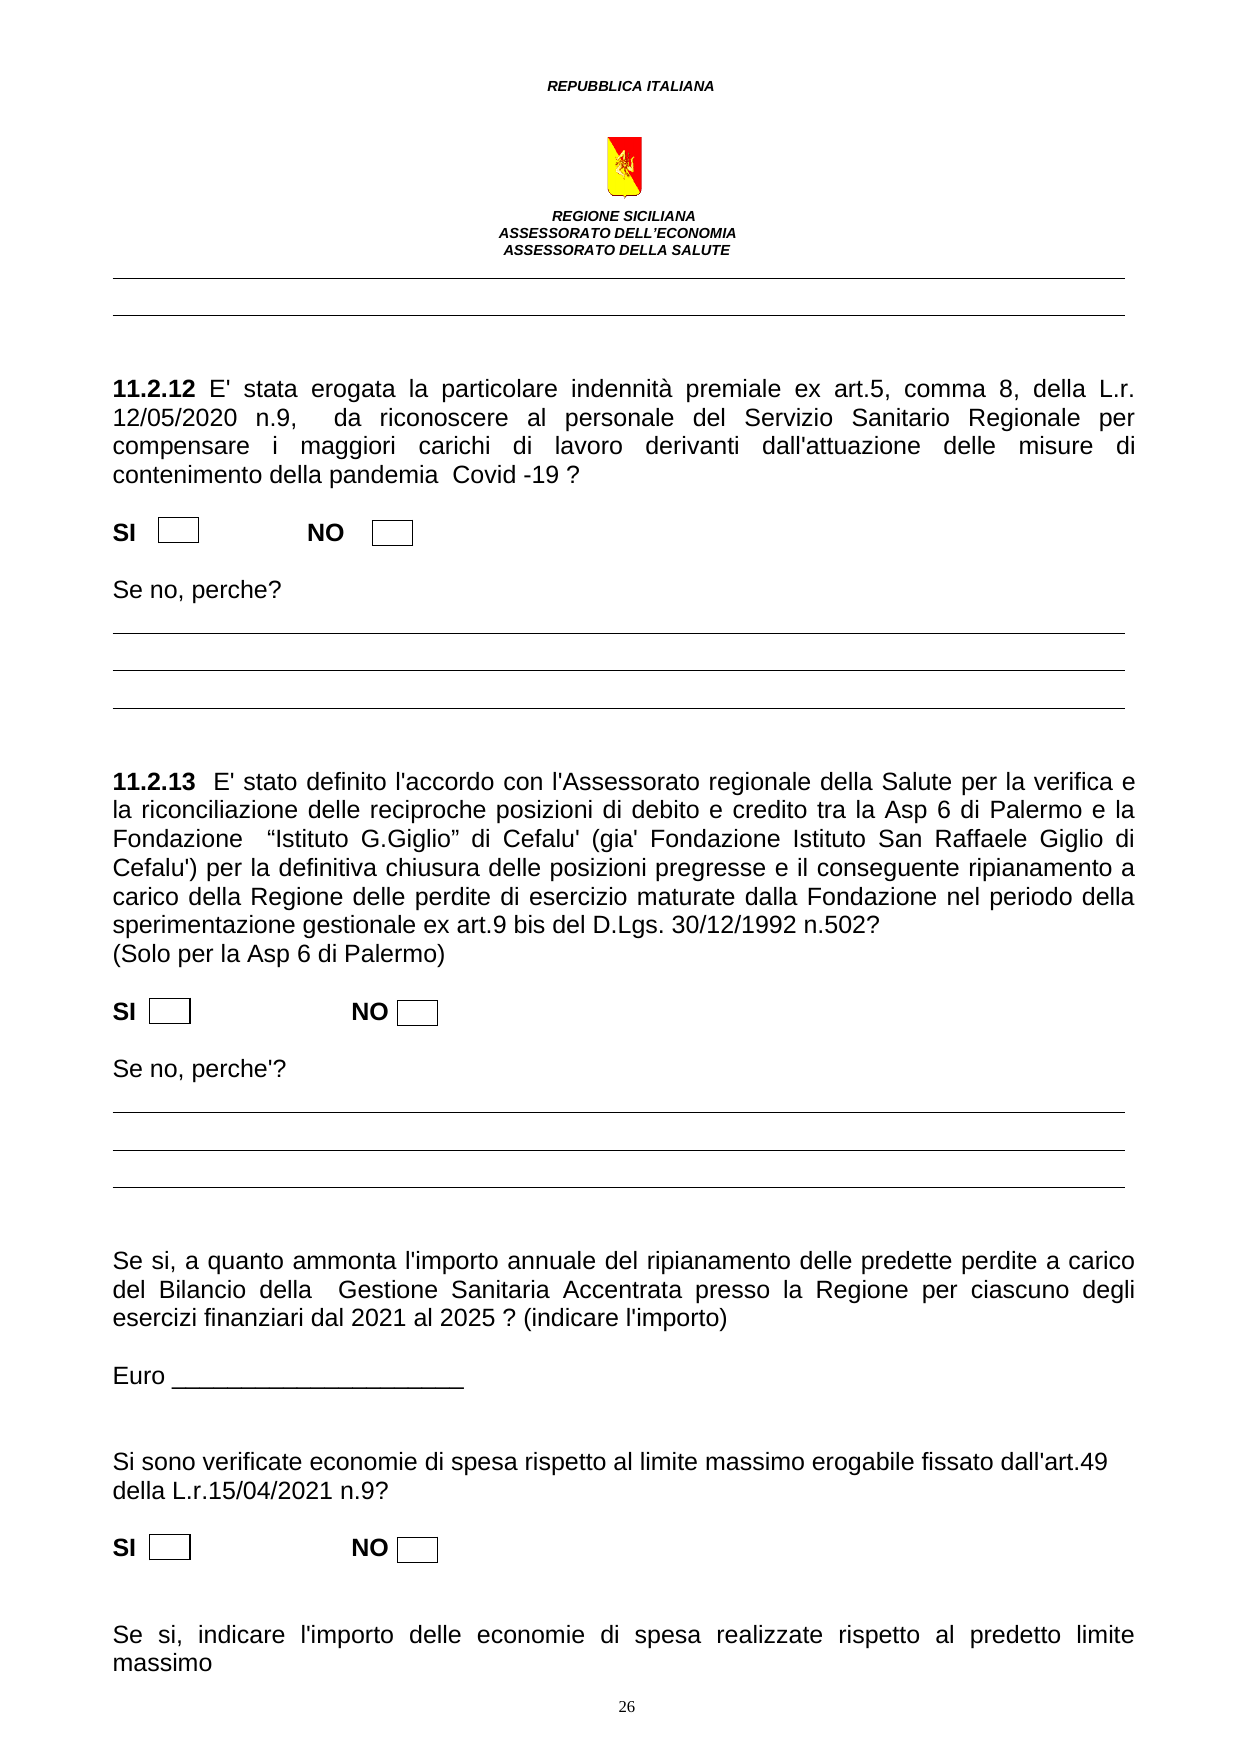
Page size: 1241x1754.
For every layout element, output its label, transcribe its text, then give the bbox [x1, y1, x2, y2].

table_cell [113, 671, 1125, 708]
text Se si, a quanto ammonta l'importo annuale del ripianamento delle predette perdite a carico del Bilancio della Gestione Sanitaria Accentrata presso la Regione per ciascuno degli esercizi finanziari dal 2021 al 2025 ? (indicare l'importo) [112, 1246, 1137, 1332]
table_header [113, 1113, 1125, 1149]
text SI NO [112, 997, 1137, 1025]
title Se no, perche? [112, 575, 1137, 604]
table_header [113, 634, 1125, 670]
title 11.2.12 E' stata erogata la particolare indennità premiale ex art.5, comma 8, della L.r. 12/05/2020 n.9, da riconoscere al personale del Servizio Sanitario Regionale per compensare i maggiori carichi di lavoro derivanti dall'attuazione delle misure di contenimento della pandemia Covid -19 ? [112, 374, 1137, 489]
text Euro _____________________ [112, 1361, 1137, 1389]
text SI NO [112, 517, 1137, 546]
text Se si, indicare l'importo delle economie di spesa realizzate rispetto al predetto limite massimo [112, 1619, 1137, 1677]
table_cell [113, 1151, 1125, 1187]
picture [607, 137, 642, 199]
text Se no, perche'? [112, 1054, 1137, 1083]
text (Solo per la Asp 6 di Palermo) [112, 939, 1137, 968]
text SI NO [112, 1533, 1137, 1562]
text 11.2.13 E' stato definito l'accordo con l'Assessorato regionale della Salute per la verifica e la riconciliazione delle reciproche posizioni di debito e credito tra la Asp 6 di Palermo e la Fondazione “Istituto G.Giglio” di Cefalu' (gia' Fondazione Istituto San Raffaele Giglio di Cefalu') per la definitiva chiusura delle posizioni pregresse e il conseguente ripianamento a carico della Regione delle perdite di esercizio maturate dalla Fondazione nel periodo della sperimentazione gestionale ex art.9 bis del D.Lgs. 30/12/1992 n.502? [112, 767, 1137, 939]
text Si sono verificate economie di spesa rispetto al limite massimo erogabile fissato dall'art.49 della L.r.15/04/2021 n.9? [112, 1447, 1137, 1504]
table_cell [113, 279, 1125, 315]
